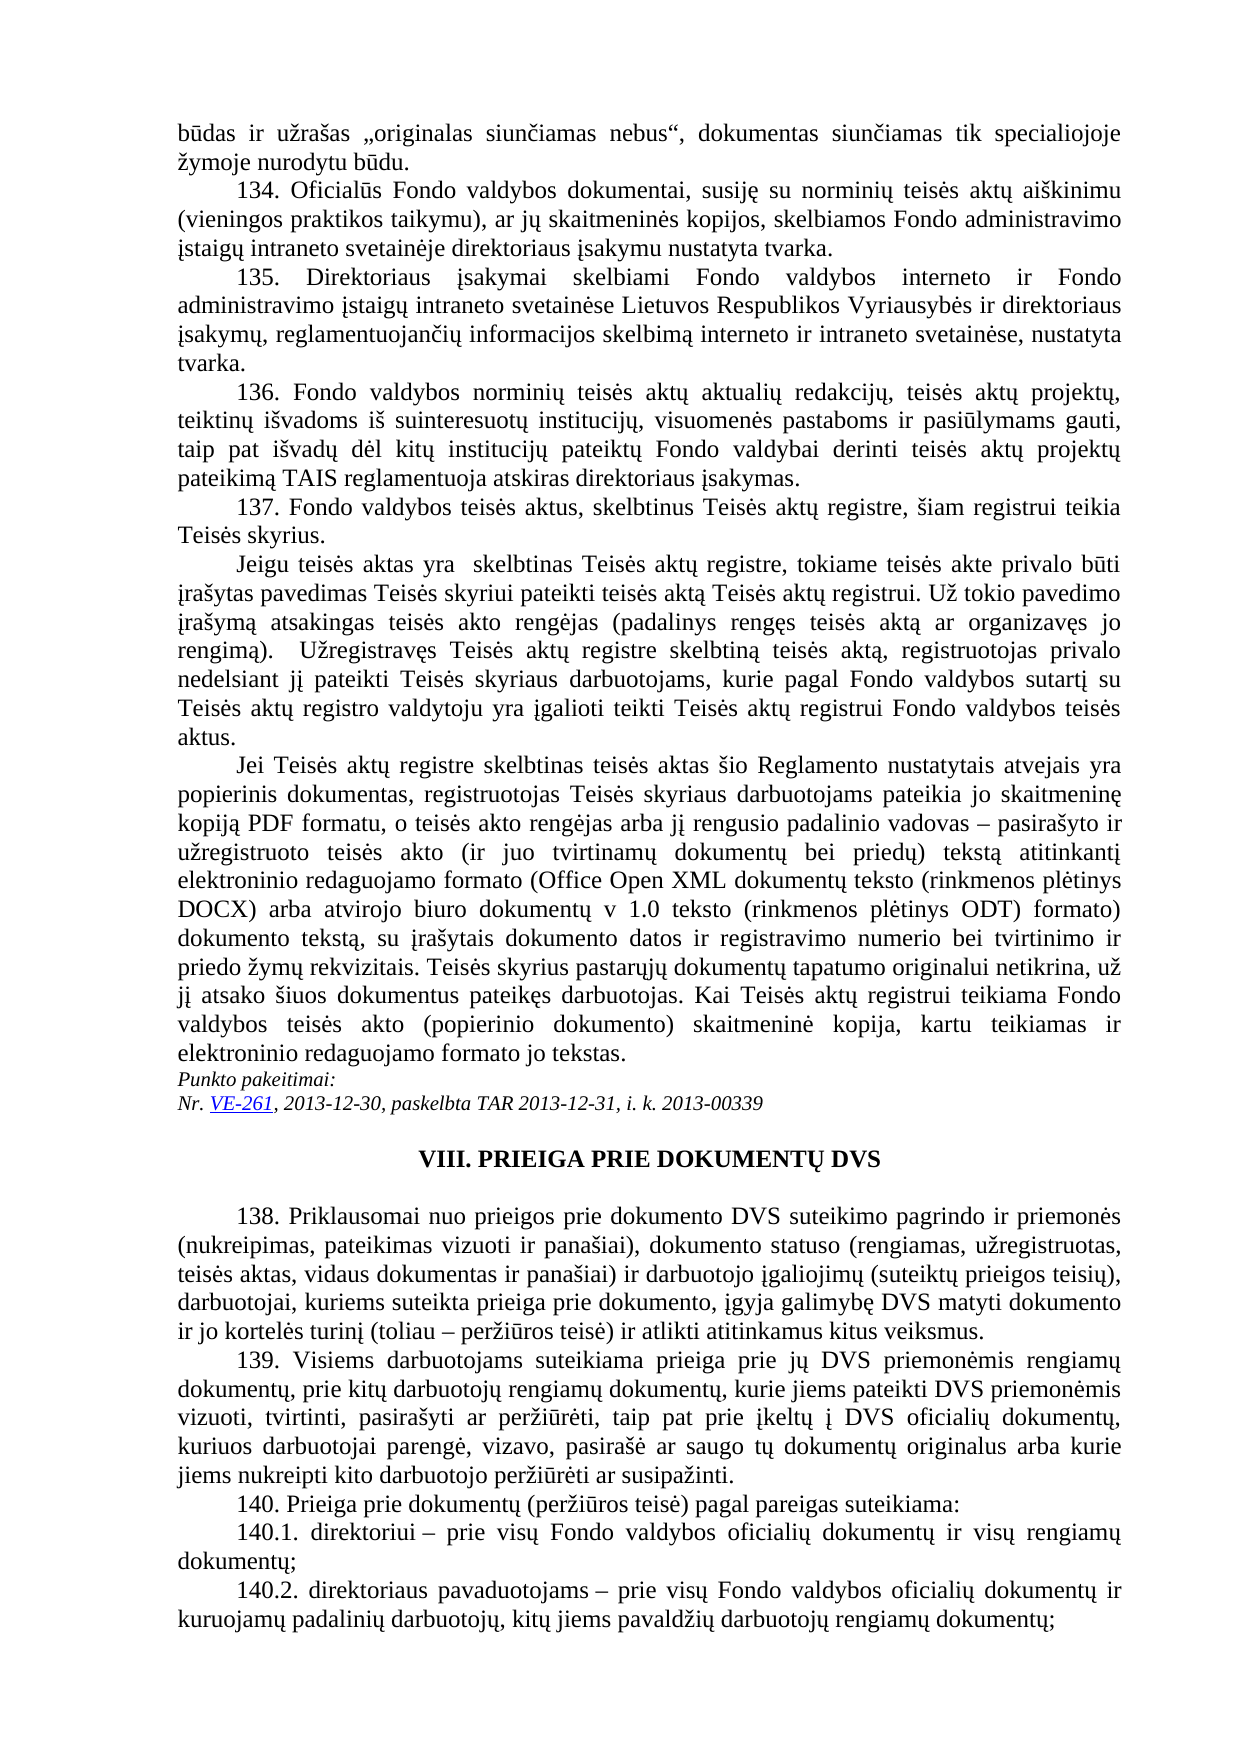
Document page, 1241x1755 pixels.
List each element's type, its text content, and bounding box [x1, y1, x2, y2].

text būdas ir užrašas „originalas siunčiamas nebus“, dokumentas siunčiamas tik specialiojoje žymoje nurodytu būdu. [177, 118, 1122, 176]
text 137. Fondo valdybos teisės aktus, skelbtinus Teisės aktų registre, šiam registrui teikia Teisės skyrius. [177, 492, 1122, 549]
text VIII. prieiga prie dokumentų DVS [177, 1144, 1122, 1172]
text 140.2. direktoriaus pavaduotojams – prie visų Fondo valdybos oficialių dokumentų ir kuruojamų padalinių darbuotojų, kitų jiems pavaldžių darbuotojų rengiamų dokumentų; [177, 1575, 1122, 1632]
text 134. Oficialūs Fondo valdybos dokumentai, susiję su norminių teisės aktų aiškinimu (vieningos praktikos taikymu), ar jų skaitmeninės kopijos, skelbiamos Fondo administravimo įstaigų intraneto svetainėje direktoriaus įsakymu nustatyta tvarka. [177, 176, 1122, 262]
text 140. Prieiga prie dokumentų (peržiūros teisė) pagal pareigas suteikiama: [177, 1489, 1122, 1517]
text 140.1. direktoriui – prie visų Fondo valdybos oficialių dokumentų ir visų rengiamų dokumentų; [177, 1517, 1122, 1575]
text Jeigu teisės aktas yra skelbtinas Teisės aktų registre, tokiame teisės akte privalo būti įrašytas pavedimas Teisės skyriui pateikti teisės aktą Teisės aktų registrui. Už tokio pavedimo įrašymą atsakingas teisės akto rengėjas (padalinys rengęs teisės aktą ar organizavęs jo rengimą). Užregistravęs Teisės aktų registre skelbtiną teisės aktą, registruotojas privalo nedelsiant jį pateikti Teisės skyriaus darbuotojams, kurie pagal Fondo valdybos sutartį su Teisės aktų registro valdytoju yra įgalioti teikti Teisės aktų registrui Fondo valdybos teisės aktus. [177, 549, 1122, 751]
text 135. Direktoriaus įsakymai skelbiami Fondo valdybos interneto ir Fondo administravimo įstaigų intraneto svetainėse Lietuvos Respublikos Vyriausybės ir direktoriaus įsakymų, reglamentuojančių informacijos skelbimą interneto ir intraneto svetainėse, nustatyta tvarka. [177, 262, 1122, 377]
text 138. Priklausomai nuo prieigos prie dokumento DVS suteikimo pagrindo ir priemonės (nukreipimas, pateikimas vizuoti ir panašiai), dokumento statuso (rengiamas, užregistruotas, teisės aktas, vidaus dokumentas ir panašiai) ir darbuotojo įgaliojimų (suteiktų prieigos teisių), darbuotojai, kuriems suteikta prieiga prie dokumento, įgyja galimybę DVS matyti dokumento ir jo kortelės turinį (toliau – peržiūros teisė) ir atlikti atitinkamus kitus veiksmus. [177, 1201, 1122, 1345]
text Jei Teisės aktų registre skelbtinas teisės aktas šio Reglamento nustatytais atvejais yra popierinis dokumentas, registruotojas Teisės skyriaus darbuotojams pateikia jo skaitmeninę kopiją PDF formatu, o teisės akto rengėjas arba jį rengusio padalinio vadovas – pasirašyto ir užregistruoto teisės akto (ir juo tvirtinamų dokumentų bei priedų) tekstą atitinkantį elektroninio redaguojamo formato (Office Open XML dokumentų teksto (rinkmenos plėtinys DOCX) arba atvirojo biuro dokumentų v 1.0 teksto (rinkmenos plėtinys ODT) formato) dokumento tekstą, su įrašytais dokumento datos ir registravimo numerio bei tvirtinimo ir priedo žymų rekvizitais. Teisės skyrius pastarųjų dokumentų tapatumo originalui netikrina, už jį atsako šiuos dokumentus pateikęs darbuotojas. Kai Teisės aktų registrui teikiama Fondo valdybos teisės akto (popierinio dokumento) skaitmeninė kopija, kartu teikiamas ir elektroninio redaguojamo formato jo tekstas. [177, 751, 1122, 1067]
text Nr. VE-261, 2013-12-30, paskelbta TAR 2013-12-31, i. k. 2013-00339 [177, 1091, 1122, 1115]
text 136. Fondo valdybos norminių teisės aktų aktualių redakcijų, teisės aktų projektų, teiktinų išvadoms iš suinteresuotų institucijų, visuomenės pastaboms ir pasiūlymams gauti, taip pat išvadų dėl kitų institucijų pateiktų Fondo valdybai derinti teisės aktų projektų pateikimą TAIS reglamentuoja atskiras direktoriaus įsakymas. [177, 377, 1122, 492]
text Punkto pakeitimai: [177, 1067, 1122, 1091]
text 139. Visiems darbuotojams suteikiama prieiga prie jų DVS priemonėmis rengiamų dokumentų, prie kitų darbuotojų rengiamų dokumentų, kurie jiems pateikti DVS priemonėmis vizuoti, tvirtinti, pasirašyti ar peržiūrėti, taip pat prie įkeltų į DVS oficialių dokumentų, kuriuos darbuotojai parengė, vizavo, pasirašė ar saugo tų dokumentų originalus arba kurie jiems nukreipti kito darbuotojo peržiūrėti ar susipažinti. [177, 1345, 1122, 1489]
